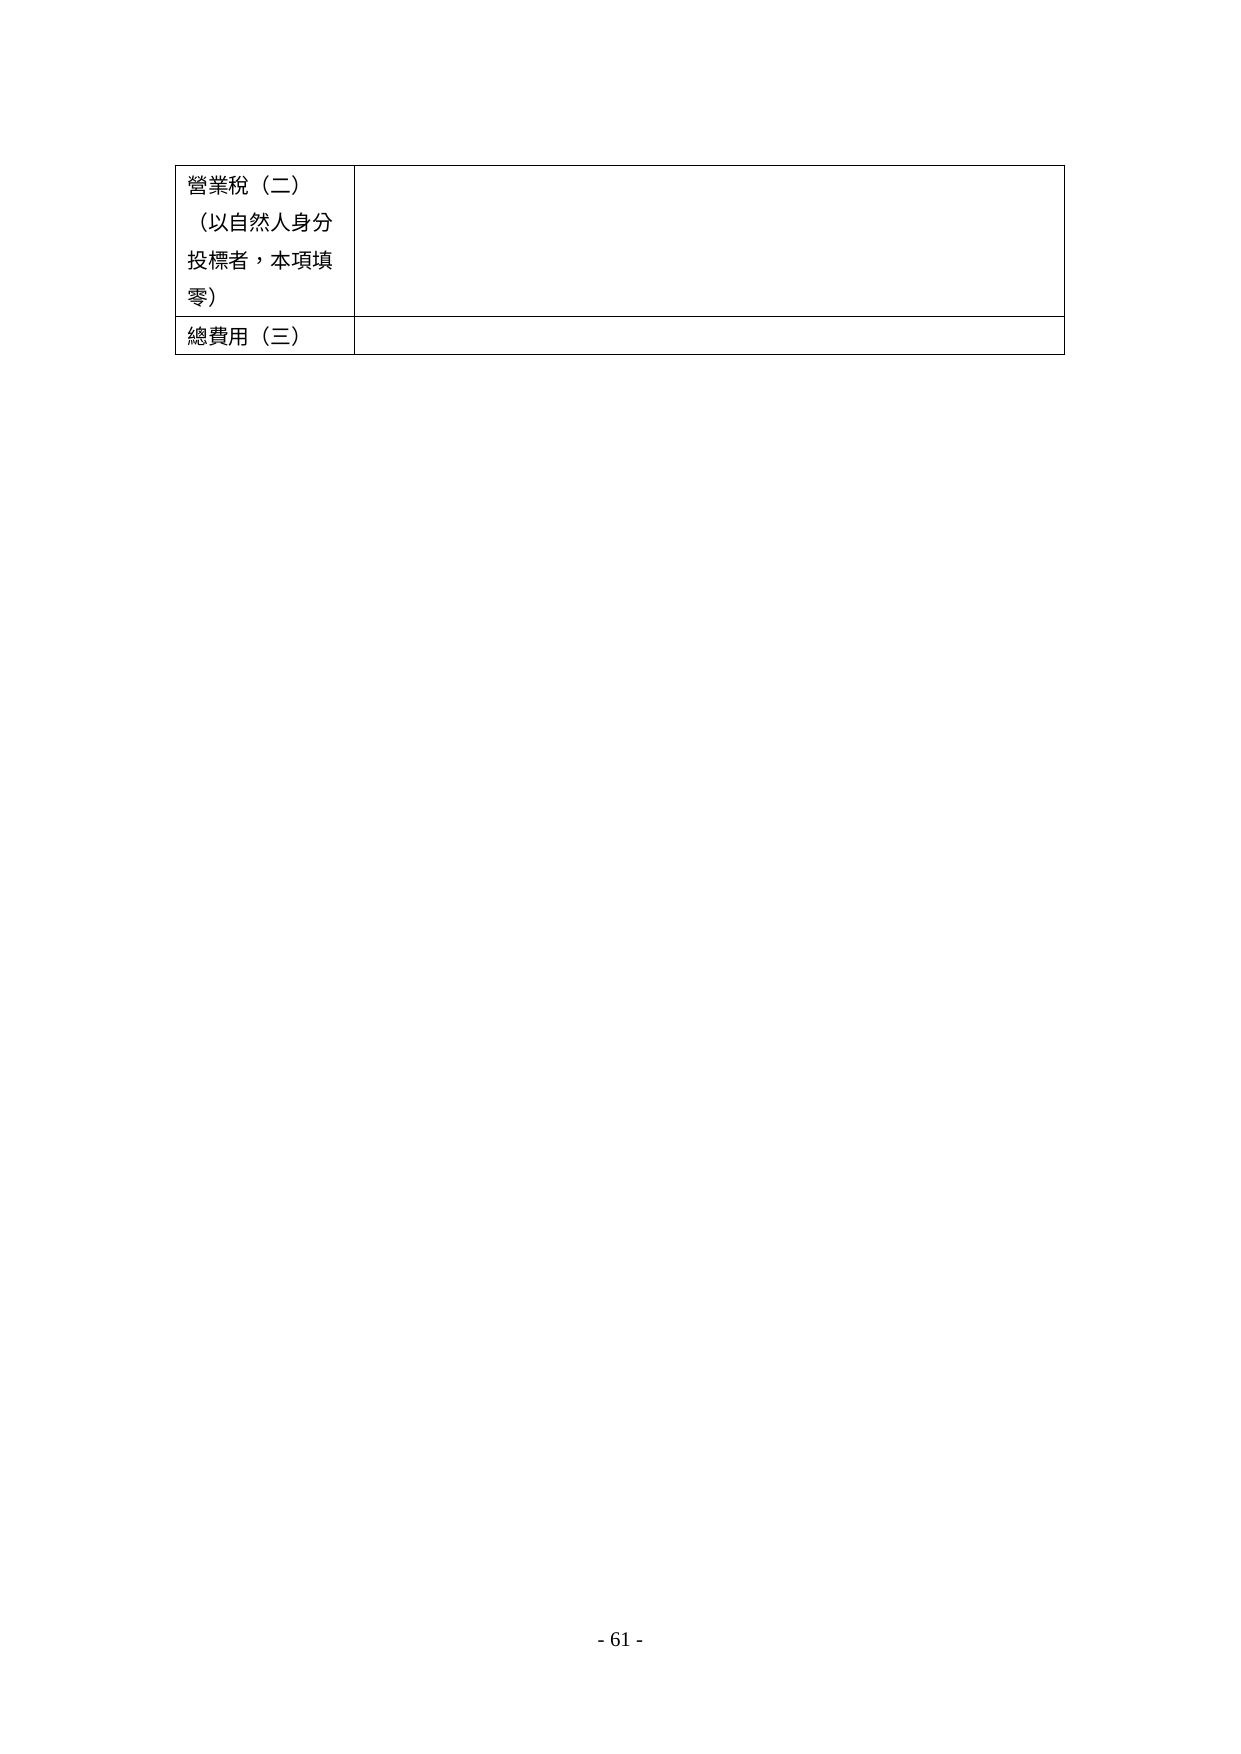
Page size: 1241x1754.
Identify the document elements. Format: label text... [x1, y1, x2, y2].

table_cell 總費用（三） [176, 317, 354, 354]
table_cell 營業稅（二）（以自然人身分投標者，本項填零） [176, 166, 354, 316]
table_cell [355, 317, 1064, 354]
table_cell [355, 166, 1064, 316]
